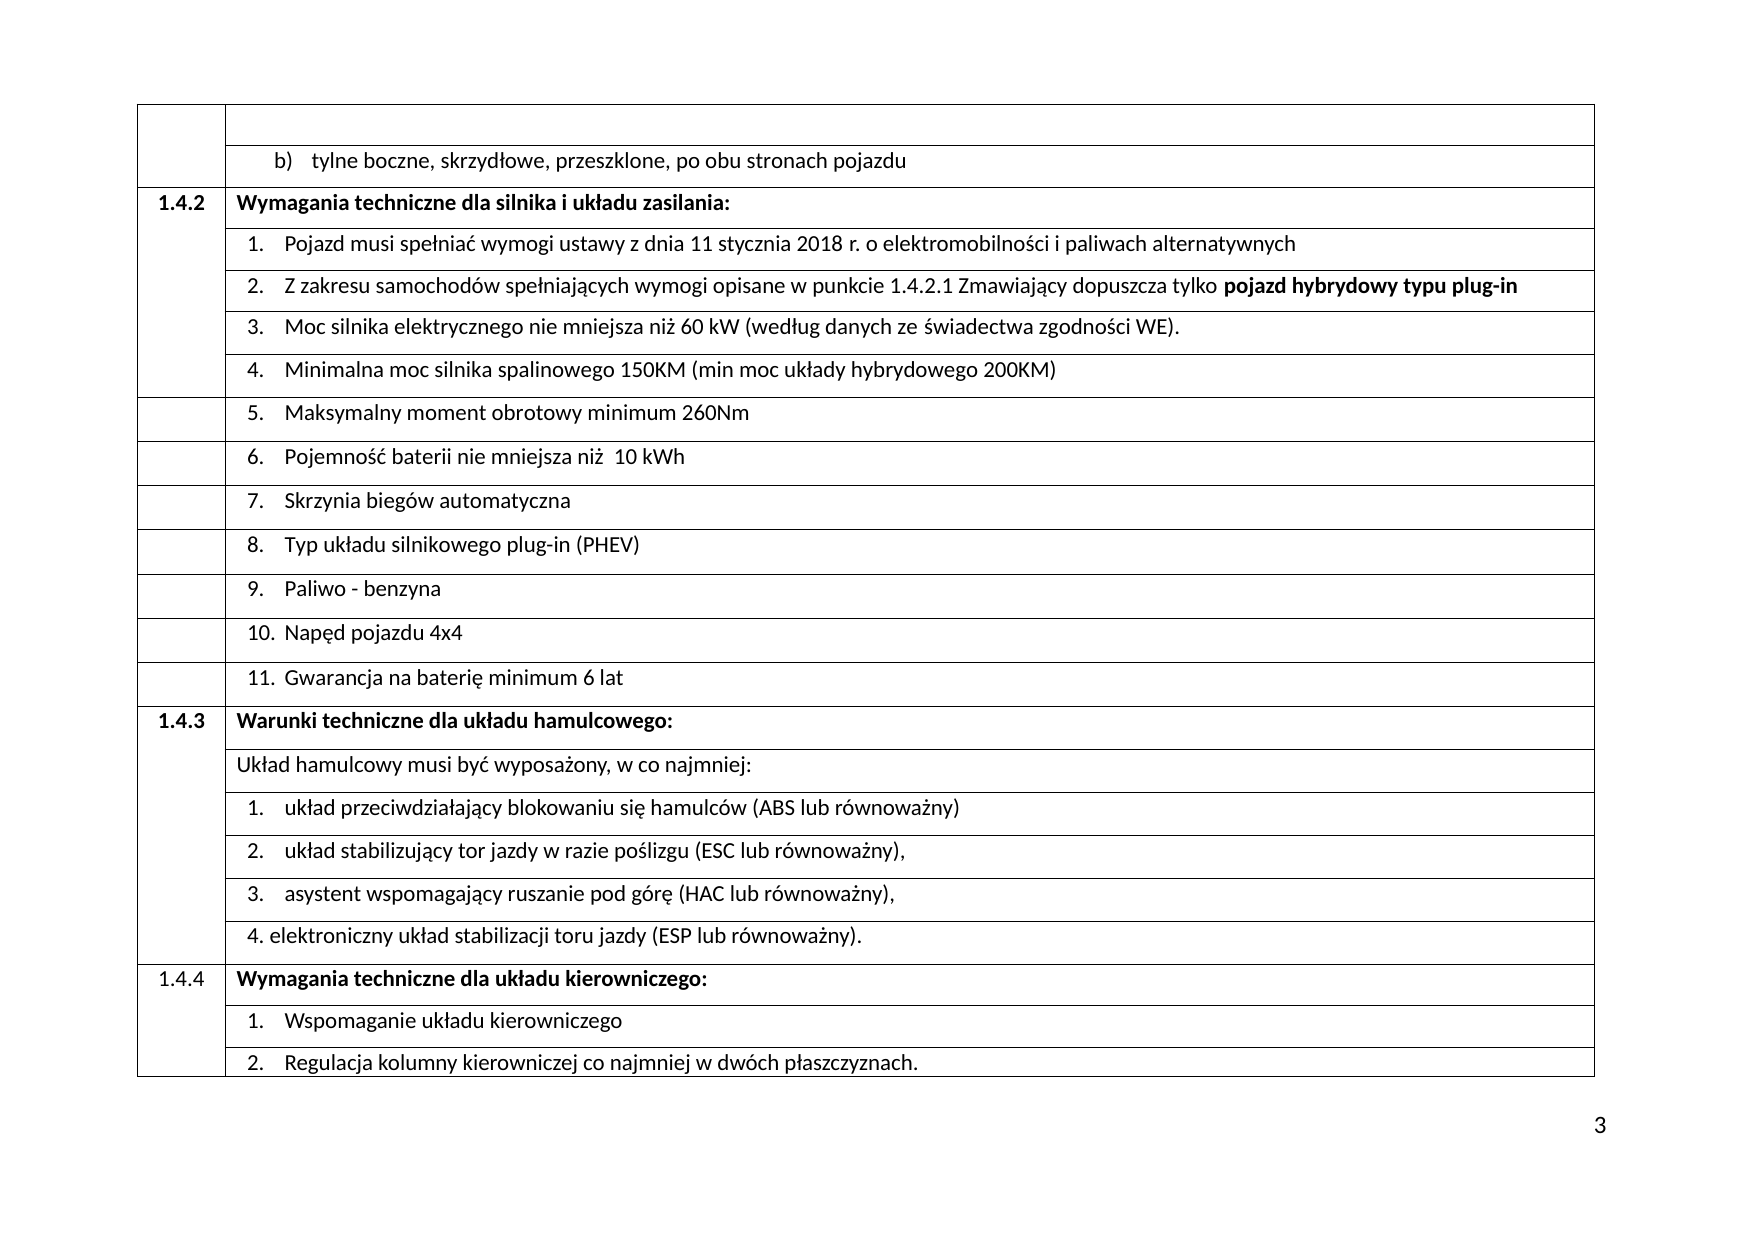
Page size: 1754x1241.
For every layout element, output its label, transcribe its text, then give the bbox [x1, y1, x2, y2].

table_cell 1.4.3 [138, 707, 225, 963]
table_cell Minimalna moc silnika spalinowego 150KM (min moc układy hybrydowego 200KM) [226, 355, 1594, 397]
table_cell Napęd pojazdu 4x4 [226, 619, 1594, 662]
table_cell Skrzynia biegów automatyczna [226, 486, 1594, 529]
table_cell Pojemność baterii nie mniejsza niż 10 kWh [226, 442, 1594, 485]
table_cell Wymagania techniczne dla układu kierowniczego: [226, 965, 1594, 1005]
table_cell [226, 105, 1594, 145]
table_cell Z zakresu samochodów spełniających wymogi opisane w punkcie 1.4.2.1 Zmawiający dopuszcza tylko pojazd hybrydowy typu plug-in [226, 271, 1594, 311]
table_cell Pojazd musi spełniać wymogi ustawy z dnia 11 stycznia 2018 r. o elektromobilności i paliwach alternatywnych [226, 229, 1594, 270]
table_cell układ przeciwdziałający blokowaniu się hamulców (ABS lub równoważny) [226, 793, 1594, 835]
table_cell Paliwo - benzyna [226, 575, 1594, 617]
table_cell 1.4.4 [138, 965, 225, 1076]
table_cell 1.4.2 [138, 188, 225, 397]
table_cell [138, 619, 225, 662]
table_cell Warunki techniczne dla układu hamulcowego: [226, 707, 1594, 749]
table_cell [138, 663, 225, 706]
table_cell tylne boczne, skrzydłowe, przeszklone, po obu stronach pojazdu [226, 146, 1594, 187]
table_cell [138, 530, 225, 573]
table_cell [138, 398, 225, 441]
table_cell [138, 575, 225, 617]
table_cell Wspomaganie układu kierowniczego [226, 1006, 1594, 1047]
table_cell 4. elektroniczny układ stabilizacji toru jazdy (ESP lub równoważny). [226, 922, 1594, 963]
table_cell [138, 486, 225, 529]
table_cell Moc silnika elektrycznego nie mniejsza niż 60 kW (według danych ze świadectwa zgodności WE). [226, 312, 1594, 354]
table_cell Gwarancja na baterię minimum 6 lat [226, 663, 1594, 706]
table_cell Maksymalny moment obrotowy minimum 260Nm [226, 398, 1594, 441]
table_cell Wymagania techniczne dla silnika i układu zasilania: [226, 188, 1594, 228]
table_cell [138, 442, 225, 485]
table_cell Regulacja kolumny kierowniczej co najmniej w dwóch płaszczyznach. [226, 1048, 1594, 1076]
table_cell Typ układu silnikowego plug-in (PHEV) [226, 530, 1594, 573]
table_cell Układ hamulcowy musi być wyposażony, w co najmniej: [226, 750, 1594, 792]
table_cell asystent wspomagający ruszanie pod górę (HAC lub równoważny), [226, 879, 1594, 921]
table_cell układ stabilizujący tor jazdy w razie poślizgu (ESC lub równoważny), [226, 836, 1594, 878]
